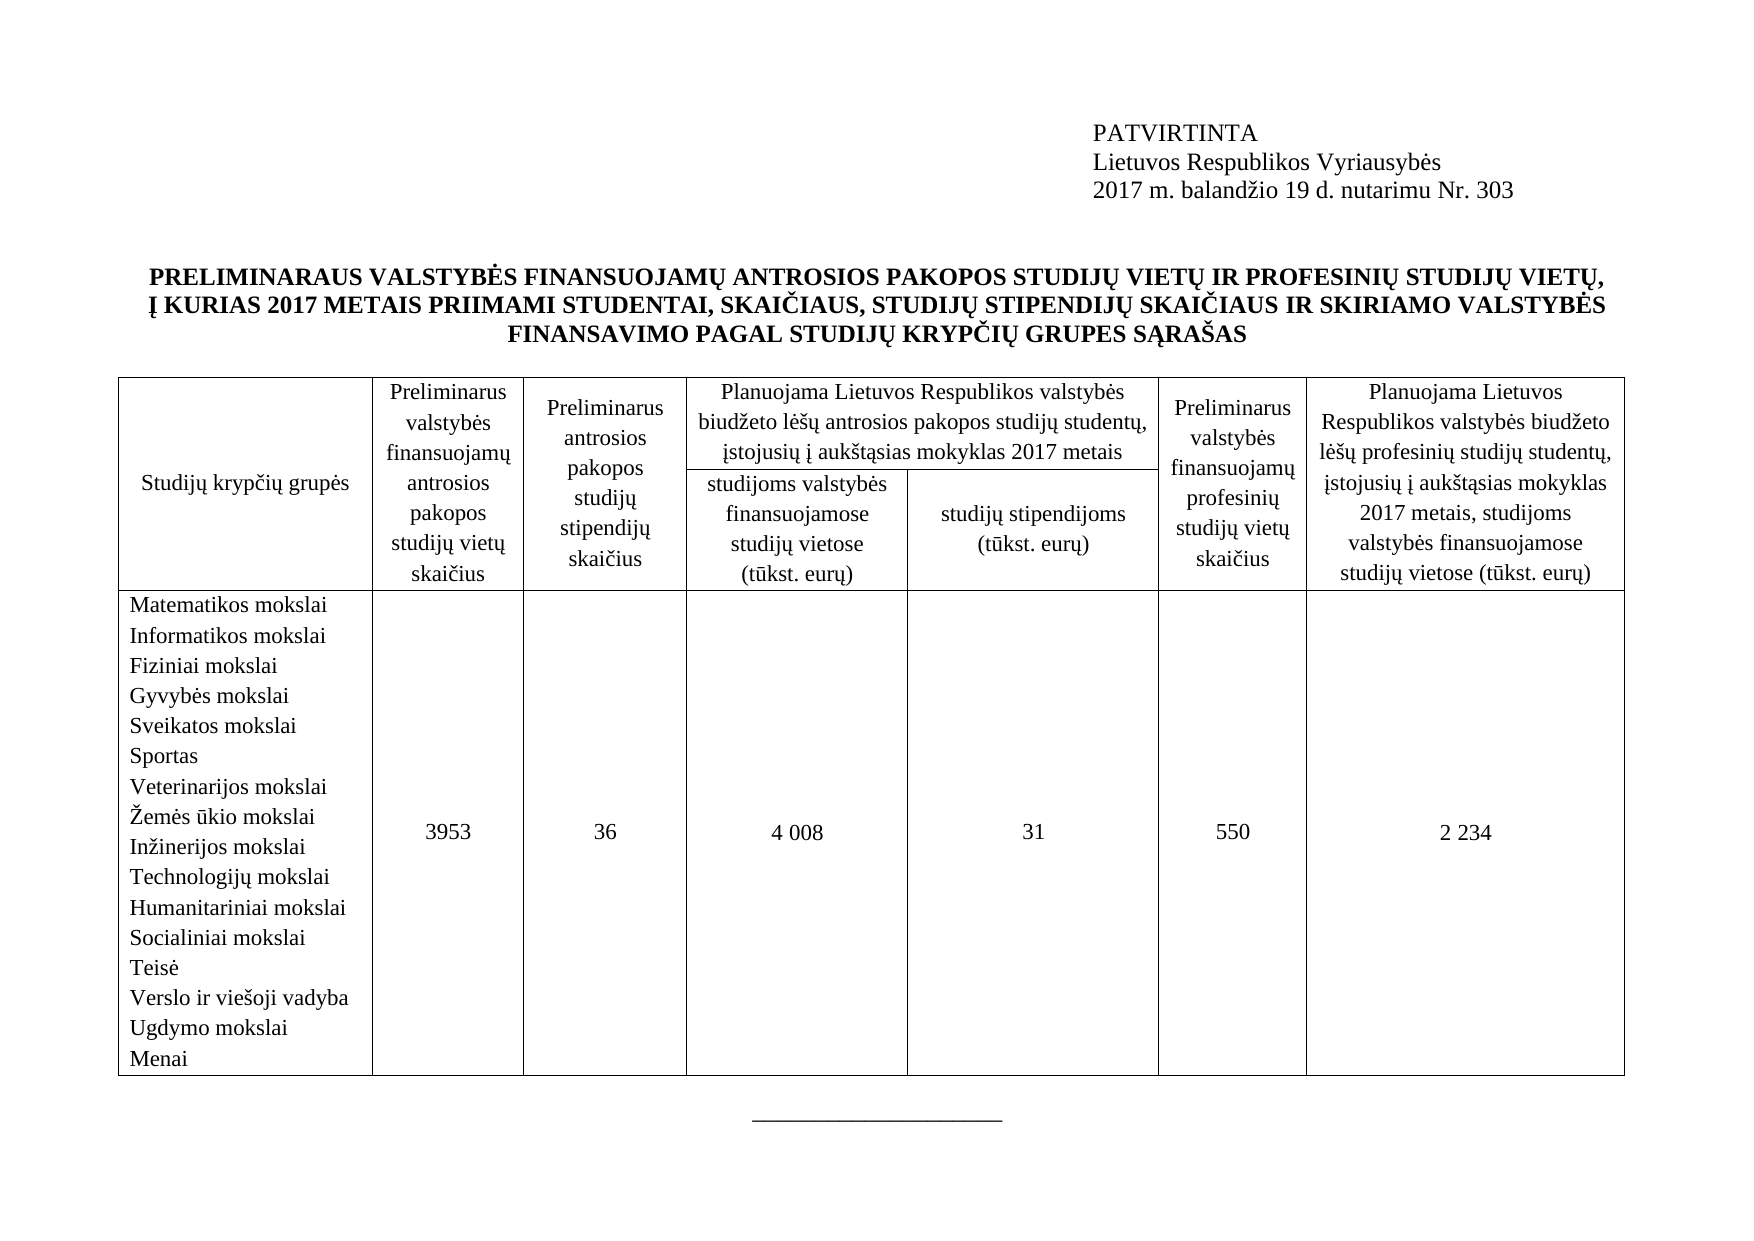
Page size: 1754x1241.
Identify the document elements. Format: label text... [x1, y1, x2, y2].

text PRELIMINARAUS VALSTYBĖS FINANSUOJAMŲ ANTROSIOS PAKOPOS STUDIJŲ VIETŲ IR PROFESINIŲ STUDIJŲ VIETŲ, Į KURIAS 2017 METAIS PRIIMAMI STUDENTAI, SKAIČIAUS, STUDIJŲ STIPENDIJŲ SKAIČIAUS IR SKIRIAMO VALSTYBĖS FINANSAVIMO PAGAL STUDIJŲ KRYPČIŲ GRUPES SĄRAŠAS [118, 262, 1636, 348]
table_header Preliminarus valstybės finansuojamų profesinių studijų vietų skaičius [1159, 378, 1306, 590]
table_cell studijoms valstybės finansuojamose studijų vietose (tūkst. eurų) [687, 470, 907, 590]
table_header Planuojama Lietuvos Respublikos valstybės biudžeto lėšų antrosios pakopos studijų studentų, įstojusių į aukštąsias mokyklas 2017 metais [687, 378, 1158, 468]
table_header Preliminarus valstybės finansuojamų antrosios pakopos studijų vietų skaičius [373, 378, 523, 590]
table_cell 3953 [373, 591, 523, 1075]
text –––––––––––––––––––– [118, 1104, 1636, 1133]
table_cell 2 234 [1307, 591, 1624, 1075]
text PATVIRTINTA Lietuvos Respublikos Vyriausybės 2017 m. balandžio 19 d. nutarimu Nr. 303 [1093, 118, 1636, 204]
table_cell 4 008 [687, 591, 907, 1075]
table_cell 550 [1159, 591, 1306, 1075]
table_header Studijų krypčių grupės [119, 378, 372, 590]
table_header Planuojama Lietuvos Respublikos valstybės biudžeto lėšų profesinių studijų studentų, įstojusių į aukštąsias mokyklas 2017 metais, studijoms valstybės finansuojamose studijų vietose (tūkst. eurų) [1307, 378, 1624, 590]
table_cell 31 [908, 591, 1158, 1075]
table_cell Matematikos mokslai Informatikos mokslai Fiziniai mokslai Gyvybės mokslai Sveikatos mokslai Sportas Veterinarijos mokslai Žemės ūkio mokslai Inžinerijos mokslai Technologijų mokslai Humanitariniai mokslai Socialiniai mokslai Teisė Verslo ir viešoji vadyba Ugdymo mokslai Menai [119, 591, 372, 1075]
table_cell 36 [524, 591, 686, 1075]
table_cell studijų stipendijoms (tūkst. eurų) [908, 470, 1158, 590]
table_header Preliminarus antrosios pakopos studijų stipendijų skaičius [524, 378, 686, 590]
